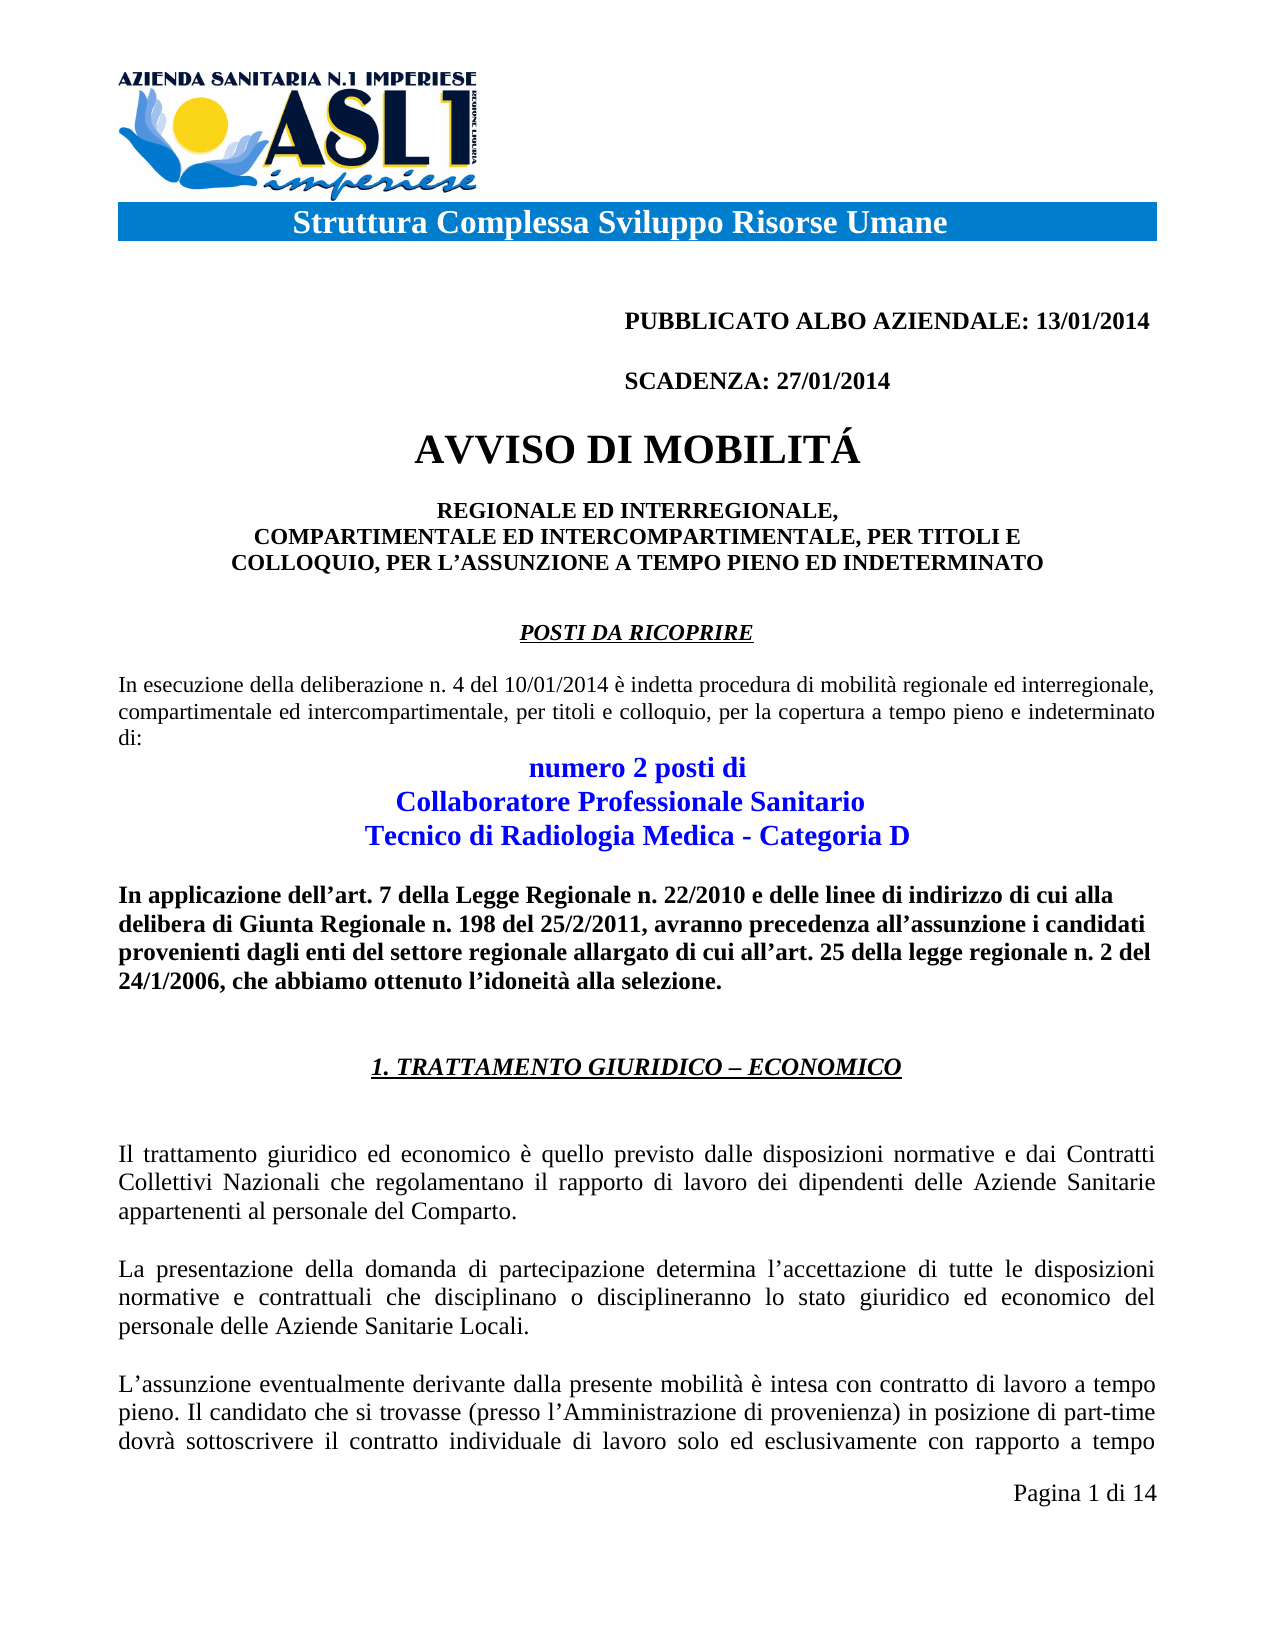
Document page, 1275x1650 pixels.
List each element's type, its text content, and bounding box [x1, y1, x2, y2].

subtitle SCADENZA: 27/01/2014 [624, 366, 1157, 394]
text numero 2 posti di [118, 751, 1157, 784]
text Collaboratore Professionale Sanitario [118, 784, 1157, 818]
text La presentazione della domanda di partecipazione determina l’accettazione di tutte le disposizioni normative e contrattuali che disciplinano o disciplineranno lo stato giuridico ed economico del personale delle Aziende Sanitarie Locali. [118, 1254, 1157, 1340]
subtitle COLLOQUIO, PER L’ASSUNZIONE A TEMPO PIENO ED INDETERMINATO [118, 549, 1157, 576]
text L’assunzione eventualmente derivante dalla presente mobilità è intesa con contratto di lavoro a tempo pieno. Il candidato che si trovasse (presso l’Amministrazione di provenienza) in posizione di part-time dovrà sottoscrivere il contratto individuale di lavoro solo ed esclusivamente con rapporto a tempo [118, 1369, 1157, 1455]
text POSTI DA RICOPRIRE [118, 619, 1157, 645]
text In esecuzione della deliberazione n. 4 del 10/01/2014 è indetta procedura di mobilità regionale ed interregionale, compartimentale ed intercompartimentale, per titoli e colloquio, per la copertura a tempo pieno e indeterminato di: [118, 672, 1157, 751]
text 1. TRATTAMENTO GIURIDICO – ECONOMICO [118, 1052, 1157, 1081]
text Tecnico di Radiologia Medica - Categoria D [118, 818, 1157, 851]
text REGIONALE ED INTERREGIONALE, [118, 497, 1157, 523]
text COMPARTIMENTALE ED INTERCOMPARTIMENTALE, PER TITOLI E [118, 523, 1157, 549]
text In applicazione dell’art. 7 della Legge Regionale n. 22/2010 e delle linee di indirizzo di cui alla [118, 880, 1157, 909]
text Il trattamento giuridico ed economico è quello previsto dalle disposizioni normative e dai Contratti Collettivi Nazionali che regolamentano il rapporto di lavoro dei dipendenti delle Aziende Sanitarie appartenenti al personale del Comparto. [118, 1139, 1157, 1225]
subtitle PUBBLICATO ALBO AZIENDALE: 13/01/2014 [624, 306, 1157, 334]
subtitle [568, 56, 1142, 167]
text AVVISO DI MOBILITÁ [118, 425, 1157, 473]
text delibera di Giunta Regionale n. 198 del 25/2/2011, avranno precedenza all’assunzione i candidati provenienti dagli enti del settore regionale allargato di cui all’art. 25 della legge regionale n. 2 del 24/1/2006, che abbiamo ottenuto l’idoneità alla selezione. [118, 909, 1157, 995]
